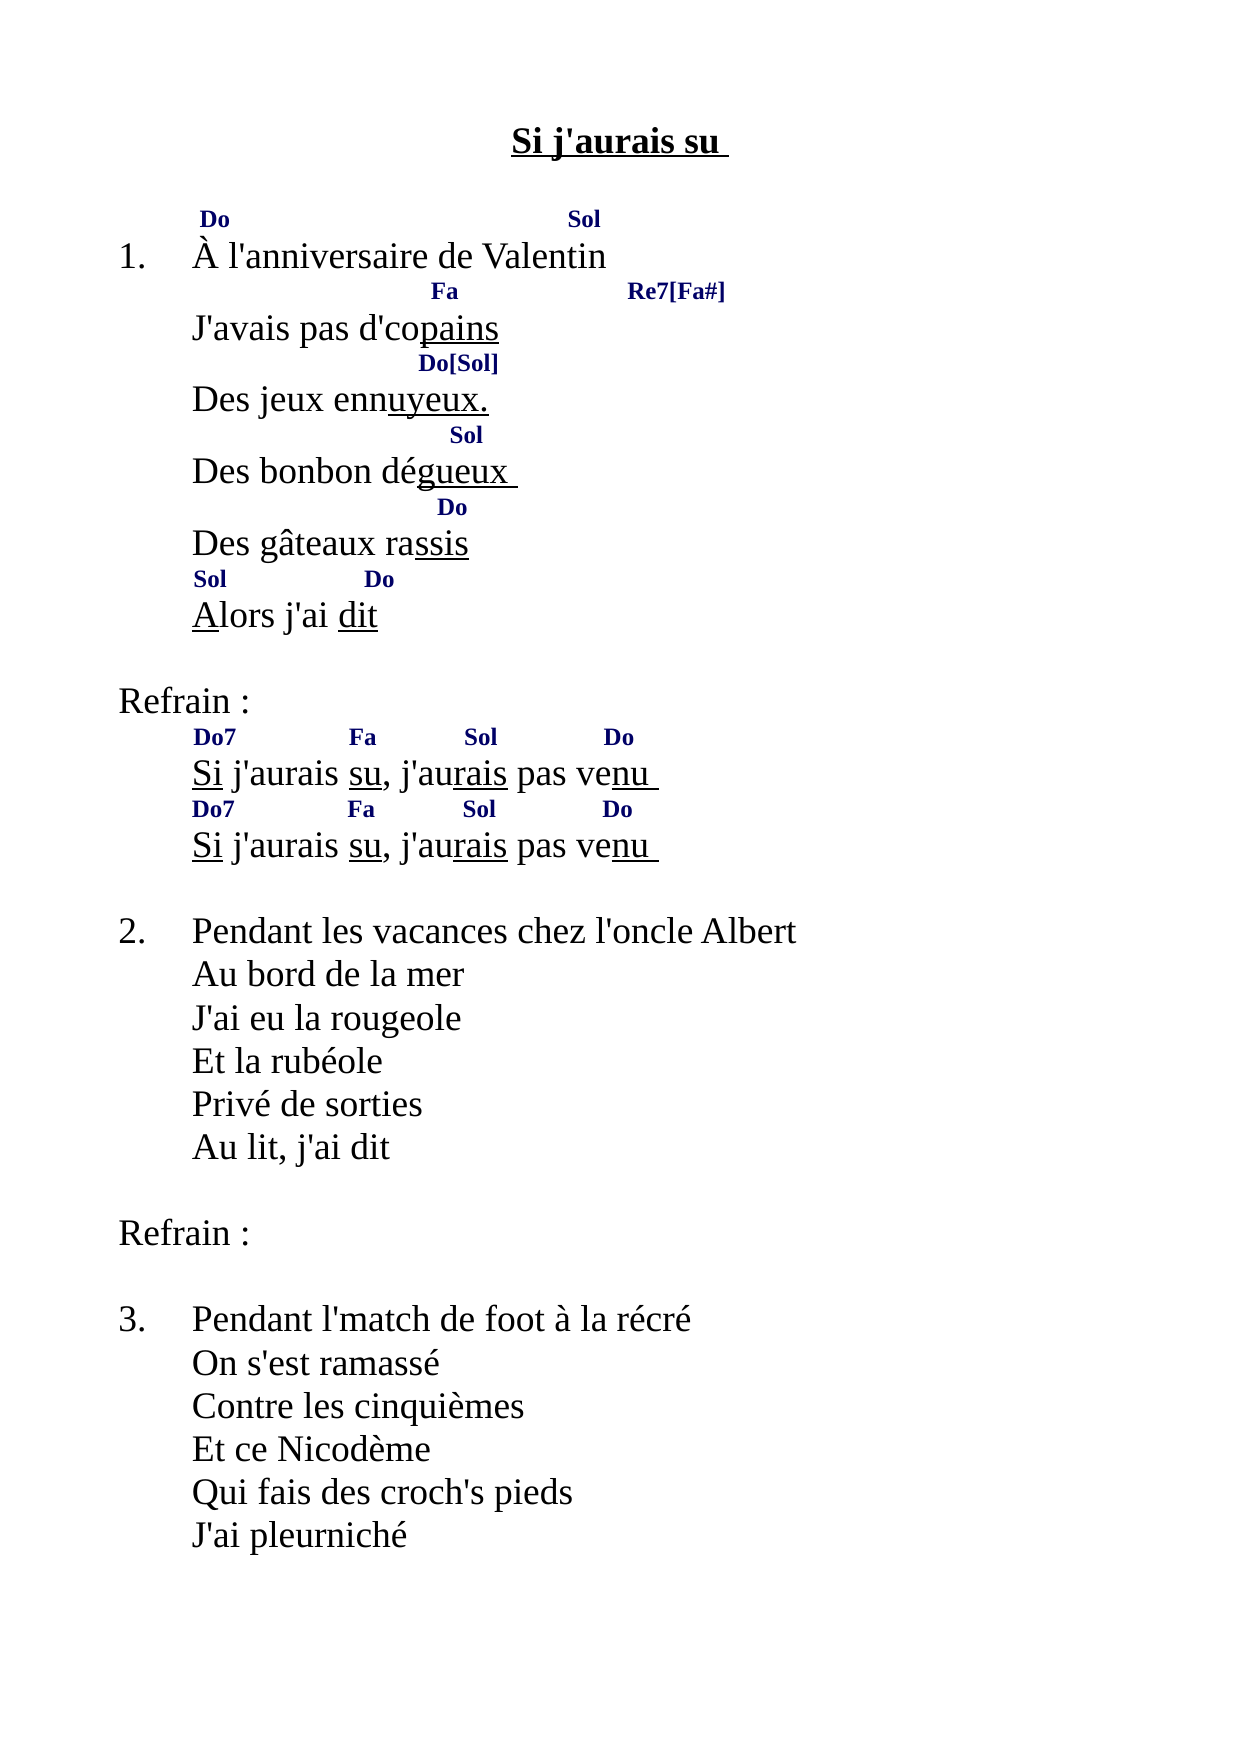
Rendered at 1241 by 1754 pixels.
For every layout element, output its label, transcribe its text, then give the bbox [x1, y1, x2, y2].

text [118, 1556, 1122, 1599]
text Si j'aurais su, j'aurais pas venu 2. Pendant les vacances chez l'oncle Albert Au bord de la mer J'ai eu la rougeole [118, 822, 1122, 1038]
text Sol Des bonbon dégueux Do Des gâteaux rassis [118, 420, 1122, 564]
text Si j'aurais su, j'aurais pas venu Do7 Fa Sol Do [118, 751, 1122, 822]
text Sol Do [118, 564, 1122, 592]
text Si j'aurais su [118, 118, 1122, 161]
text Alors j'ai dit [118, 592, 1122, 636]
text Do Sol [118, 204, 1122, 233]
text Refrain : Do7 Fa Sol Do [118, 679, 1122, 751]
text 1. À l'anniversaire de Valentin Fa Re7[Fa#] J'avais pas d'copains Do[Sol] Des jeux ennuyeux. [118, 233, 1122, 420]
text Privé de sorties Au lit, j'ai dit Refrain : 3. Pendant l'match de foot à la récré On s'est ramassé Contre les cinquièmes Et ce Nicodème Qui fais des croch's pieds J'ai pleurniché [118, 1081, 1122, 1556]
text Et la rubéole [118, 1038, 1122, 1081]
